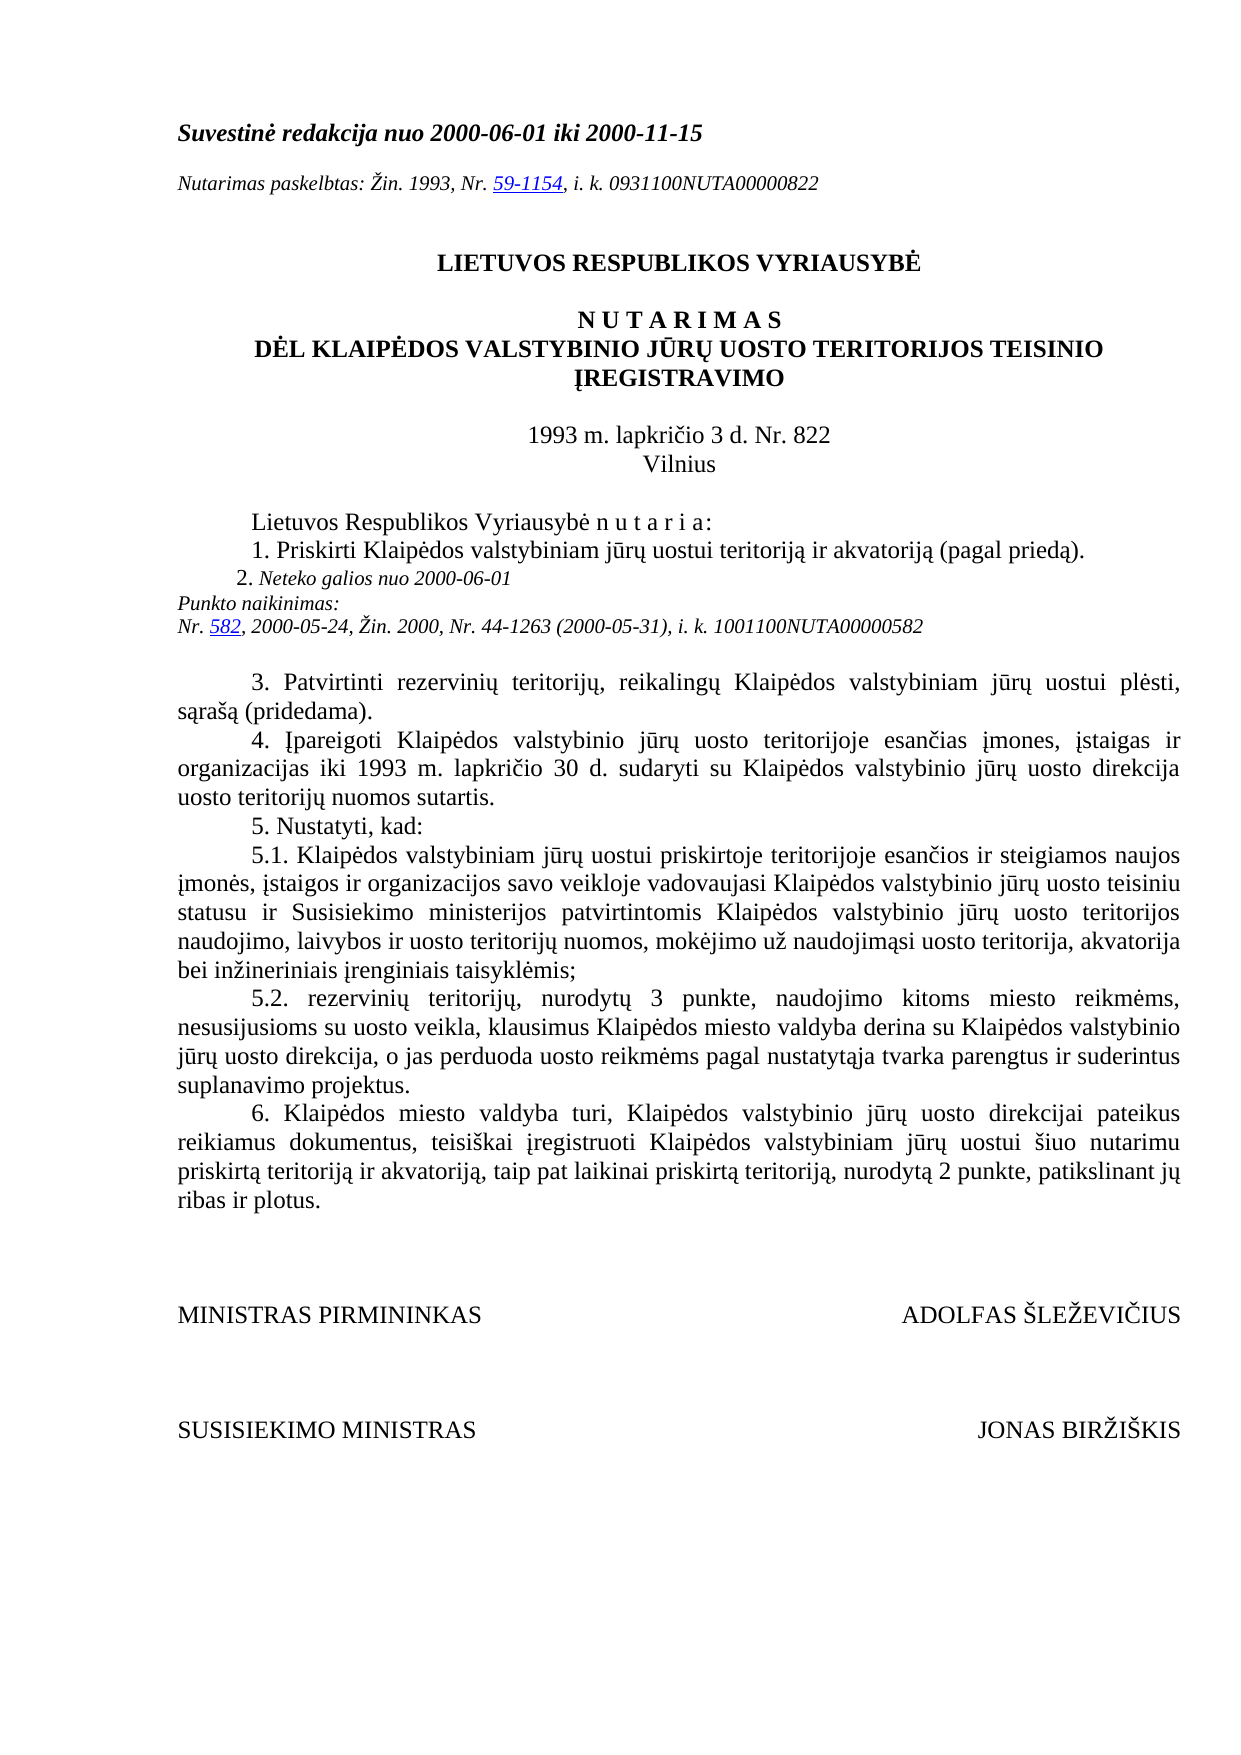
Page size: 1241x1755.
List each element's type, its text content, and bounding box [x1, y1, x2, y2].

text 5. Nustatyti, kad: [177, 811, 1181, 840]
text 3. Patvirtinti rezervinių teritorijų, reikalingų Klaipėdos valstybiniam jūrų uostui plėsti, sąrašą (pridedama). [177, 667, 1181, 725]
text MINISTRAS PIRMININKAS ADOLFAS ŠLEŽEVIČIUS [177, 1300, 1181, 1328]
text Suvestinė redakcija nuo 2000-06-01 iki 2000-11-15 [177, 118, 1181, 147]
text 4. Įpareigoti Klaipėdos valstybinio jūrų uosto teritorijoje esančias įmones, įstaigas ir organizacijas iki 1993 m. lapkričio 30 d. sudaryti su Klaipėdos valstybinio jūrų uosto direkcija uosto teritorijų nuomos sutartis. [177, 725, 1181, 811]
text 6. Klaipėdos miesto valdyba turi, Klaipėdos valstybinio jūrų uosto direkcijai pateikus reikiamus dokumentus, teisiškai įregistruoti Klaipėdos valstybiniam jūrų uostui šiuo nutarimu priskirtą teritoriją ir akvatoriją, taip pat laikinai priskirtą teritoriją, nurodytą 2 punkte, patikslinant jų ribas ir plotus. [177, 1098, 1181, 1213]
text SUSISIEKIMO MINISTRAS JONAS BIRŽIŠKIS [177, 1415, 1181, 1443]
text 5.1. Klaipėdos valstybiniam jūrų uostui priskirtoje teritorijoje esančios ir steigiamos naujos įmonės, įstaigos ir organizacijos savo veikloje vadovaujasi Klaipėdos valstybinio jūrų uosto teisiniu statusu ir Susisiekimo ministerijos patvirtintomis Klaipėdos valstybinio jūrų uosto teritorijos naudojimo, laivybos ir uosto teritorijų nuomos, mokėjimo už naudojimąsi uosto teritorija, akvatorija bei inžineriniais įrenginiais taisyklėmis; [177, 840, 1181, 983]
text Nr. 582, 2000-05-24, Žin. 2000, Nr. 44-1263 (2000-05-31), i. k. 1001100NUTA00000582 [177, 614, 1181, 638]
text Vilnius [177, 449, 1181, 478]
text Punkto naikinimas: [177, 590, 1181, 614]
text 1993 m. lapkričio 3 d. Nr. 822 [177, 420, 1181, 449]
text 2. Neteko galios nuo 2000-06-01 [177, 564, 1181, 590]
text LIETUVOS RESPUBLIKOS VYRIAUSYBĖ [177, 248, 1181, 277]
text DĖL KLAIPĖDOS VALSTYBINIO JŪRŲ UOSTO TERITORIJOS TEISINIO ĮREGISTRAVIMO [177, 334, 1181, 392]
text N U T A R I M A S [177, 305, 1181, 334]
text 5.2. rezervinių teritorijų, nurodytų 3 punkte, naudojimo kitoms miesto reikmėms, nesusijusioms su uosto veikla, klausimus Klaipėdos miesto valdyba derina su Klaipėdos valstybinio jūrų uosto direkcija, o jas perduoda uosto reikmėms pagal nustatytąja tvarka parengtus ir suderintus suplanavimo projektus. [177, 983, 1181, 1098]
text Lietuvos Respublikos Vyriausybė nutaria: [177, 507, 1181, 535]
text Nutarimas paskelbtas: Žin. 1993, Nr. 59-1154, i. k. 0931100NUTA00000822 [177, 171, 1181, 195]
text 1. Priskirti Klaipėdos valstybiniam jūrų uostui teritoriją ir akvatoriją (pagal priedą). [177, 535, 1181, 564]
